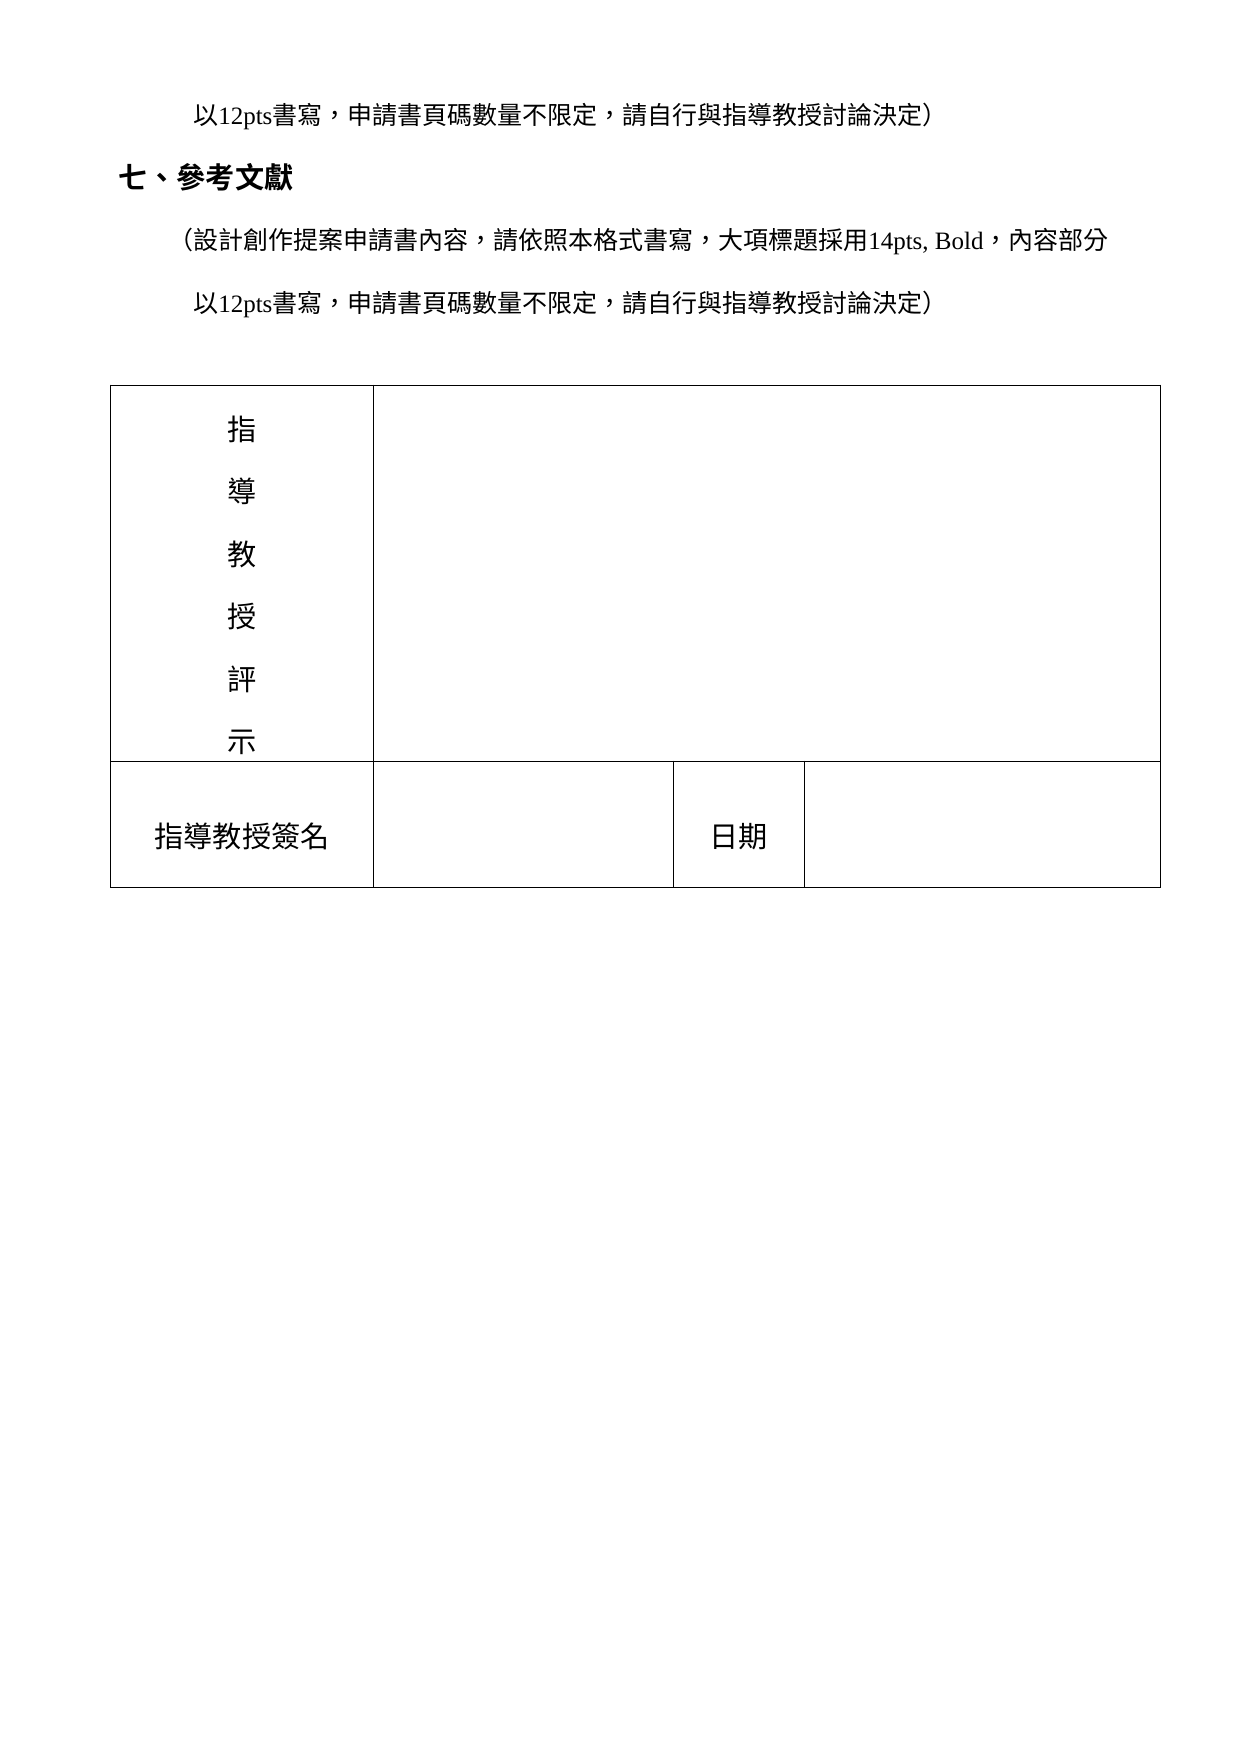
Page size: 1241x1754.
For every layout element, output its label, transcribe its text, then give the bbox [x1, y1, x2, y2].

table_cell [805, 762, 1160, 887]
table_cell [374, 762, 673, 887]
text （設計創作提案申請書內容，請依照本格式書寫，大項標題採用14pts, Bold，內容部分以12pts書寫，申請書頁碼數量不限定，請自行與指導教授討論決定） [168, 197, 1122, 322]
table_cell 指導教授簽名 [111, 762, 373, 887]
text 以12pts書寫，申請書頁碼數量不限定，請自行與指導教授討論決定） [168, 72, 1122, 134]
table_header 指 導 教 授 評 示 [111, 386, 373, 761]
text 七、參考文獻 [118, 134, 1122, 197]
table_header [374, 386, 1160, 761]
table_cell 日期 [674, 762, 804, 887]
